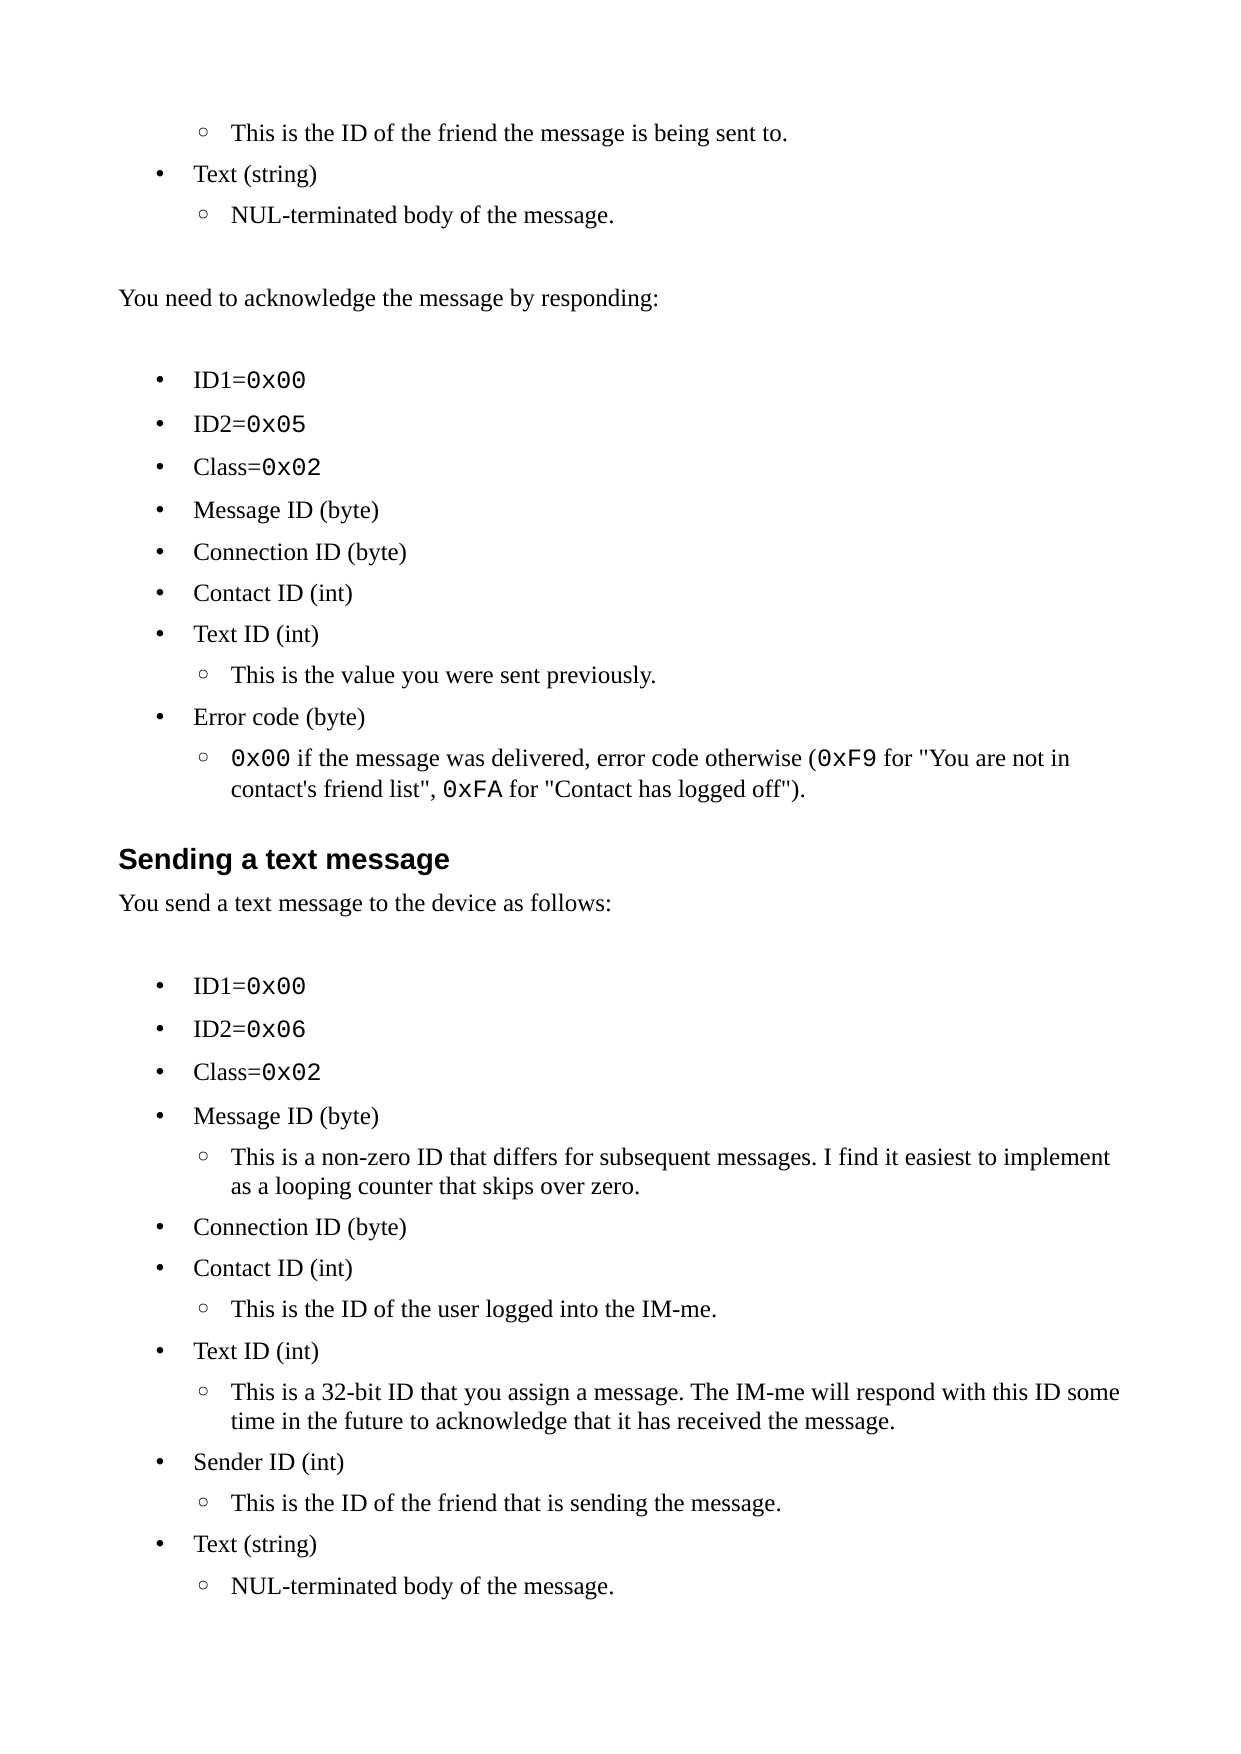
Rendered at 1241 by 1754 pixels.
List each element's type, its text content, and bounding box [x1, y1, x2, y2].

list Contact ID (int) [156, 578, 1122, 607]
list This is the ID of the friend that is sending the message. [193, 1488, 1122, 1517]
text You need to acknowledge the message by responding: [118, 283, 1122, 312]
list Text ID (int) [156, 619, 1122, 648]
list Contact ID (int) [156, 1253, 1122, 1282]
list This is the value you were sent previously. [193, 661, 1122, 689]
list Text ID (int) [156, 1336, 1122, 1364]
list This is a non-zero ID that differs for subsequent messages. I find it easiest to implement as a looping counter that skips over zero. [193, 1142, 1122, 1199]
list ID1=0x00 [156, 971, 1122, 1002]
list Connection ID (byte) [156, 1212, 1122, 1241]
list ID2=0x06 [156, 1014, 1122, 1045]
list Class=0x02 [156, 452, 1122, 483]
list 0x00 if the message was delivered, error code otherwise (0xF9 for "You are not in contact's friend list", 0xFA for "Contact has logged off"). [193, 743, 1122, 805]
list Text (string) [156, 1529, 1122, 1558]
list ID2=0x05 [156, 409, 1122, 440]
list Error code (byte) [156, 702, 1122, 731]
list Sender ID (int) [156, 1447, 1122, 1476]
list NUL-terminated body of the message. [193, 1571, 1122, 1599]
list Message ID (byte) [156, 1101, 1122, 1129]
list This is a 32-bit ID that you assign a message. The IM-me will respond with this ID some time in the future to acknowledge that it has received the message. [193, 1377, 1122, 1434]
text You send a text message to the device as follows: [118, 888, 1122, 917]
list Class=0x02 [156, 1057, 1122, 1088]
list Text (string) [156, 159, 1122, 188]
list NUL-terminated body of the message. [193, 201, 1122, 229]
list Connection ID (byte) [156, 537, 1122, 566]
list Message ID (byte) [156, 496, 1122, 524]
subtitle Sending a text message [118, 842, 1122, 876]
list This is the ID of the user logged into the IM-me. [193, 1294, 1122, 1323]
list ID1=0x00 [156, 366, 1122, 396]
list This is the ID of the friend the message is being sent to. [193, 118, 1122, 147]
